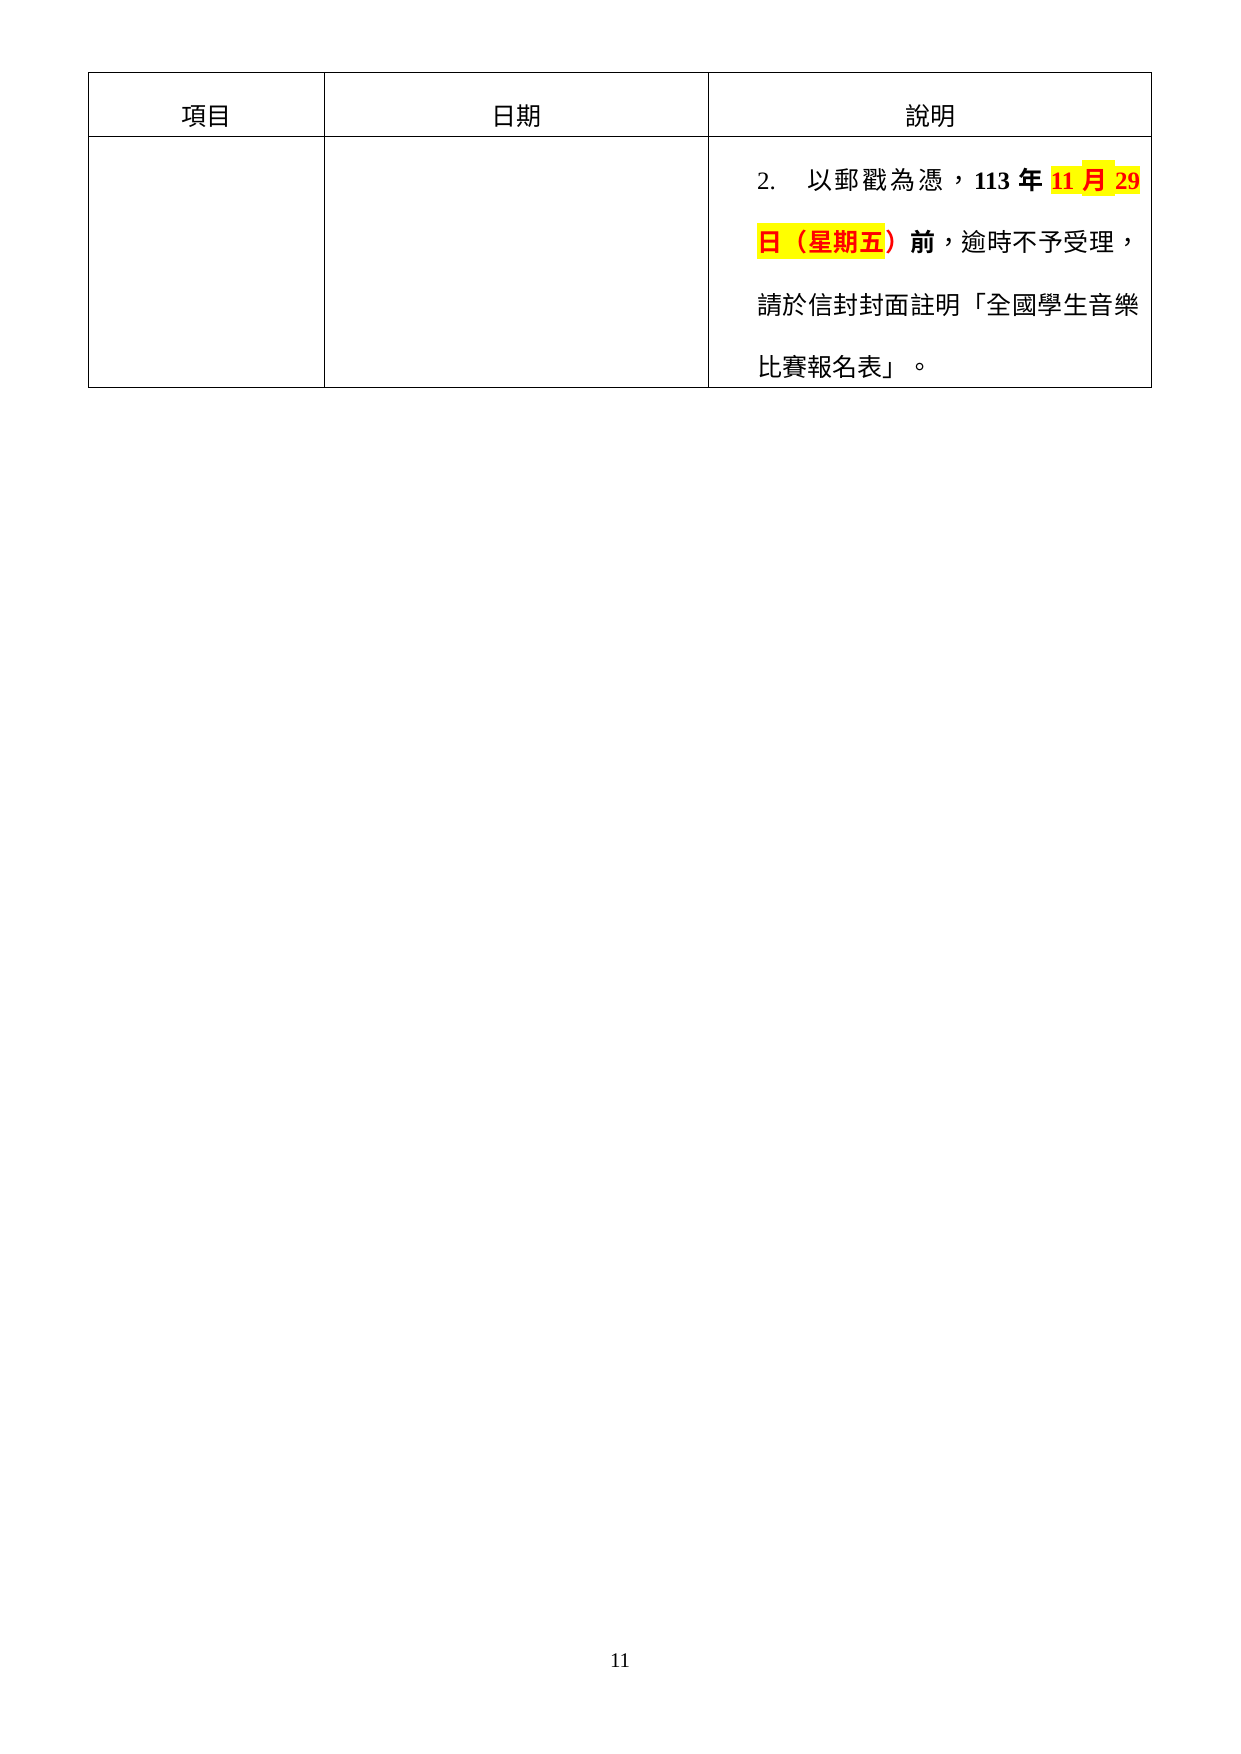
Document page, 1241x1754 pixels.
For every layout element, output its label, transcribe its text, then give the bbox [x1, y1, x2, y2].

table_header 項目 [89, 73, 324, 136]
table_header 說明 [709, 73, 1151, 136]
table_cell [89, 137, 324, 387]
table_cell [325, 137, 708, 387]
table_header 日期 [325, 73, 708, 136]
table_cell 請逕至全國大會所設本項比賽專屬網站（國立臺灣藝術教育館全國學生音樂比賽系統，網址http://web.arte.gov.tw/music/default.asp連結全國學生音樂比賽專屬網站）登記並列印資料，經學校核章後，郵寄至臺北市松山區敦化國民小學（10551臺北市松山區敦化北路2號），聯絡電話：（02）2741-4065分機152。 以郵戳為憑，113年11月29日（星期五）前，逾時不予受理，請於信封封面註明「全國學生音樂比賽報名表」。 [709, 137, 1151, 387]
